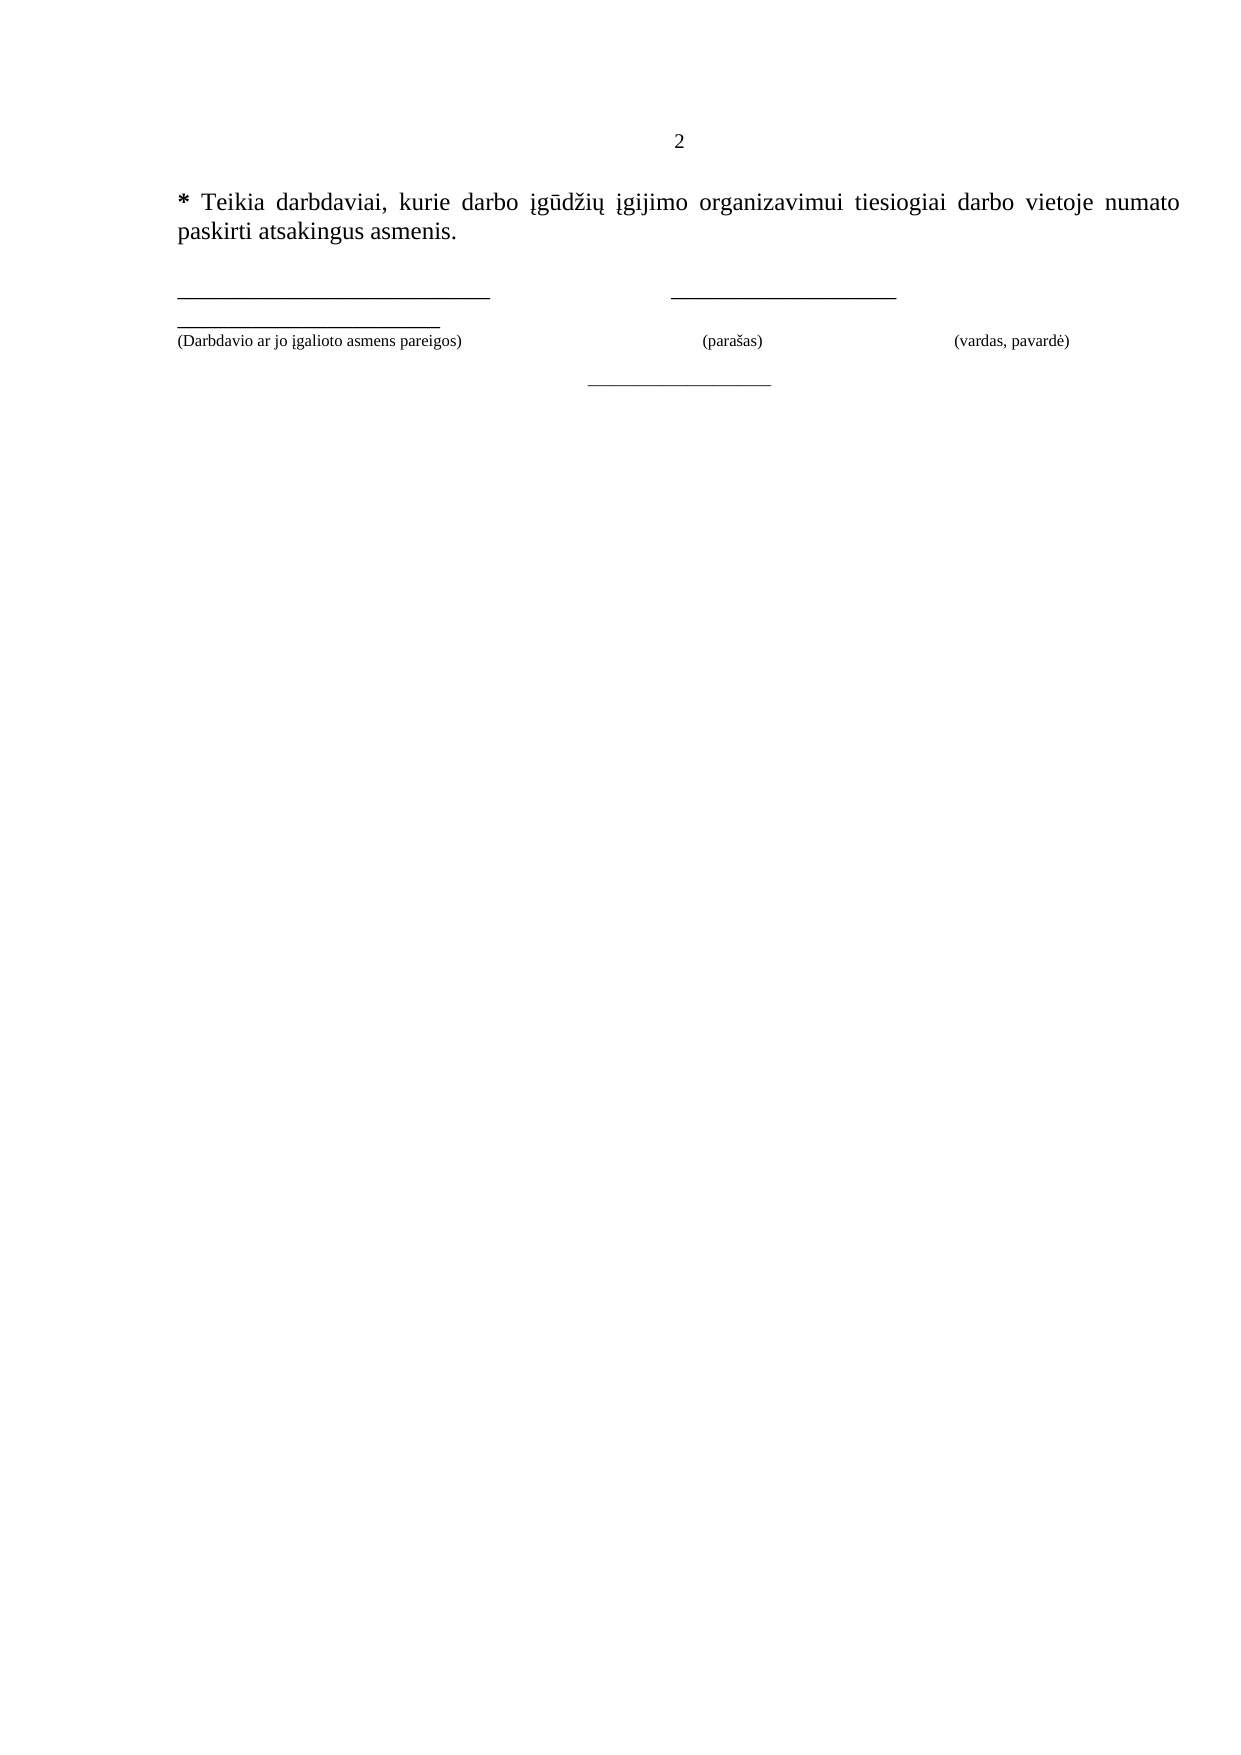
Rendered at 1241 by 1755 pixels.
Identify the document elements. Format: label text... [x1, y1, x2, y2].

text * Teikia darbdaviai, kurie darbo įgūdžių įgijimo organizavimui tiesiogiai darbo vietoje numato paskirti atsakingus asmenis. [177, 187, 1181, 244]
text (Darbdavio ar jo įgalioto asmens pareigos) (parašas) (vardas, pavardė) [177, 331, 1181, 350]
text ______________________ [177, 369, 1181, 388]
text _________________________ __________________ _____________________ [177, 273, 1181, 331]
